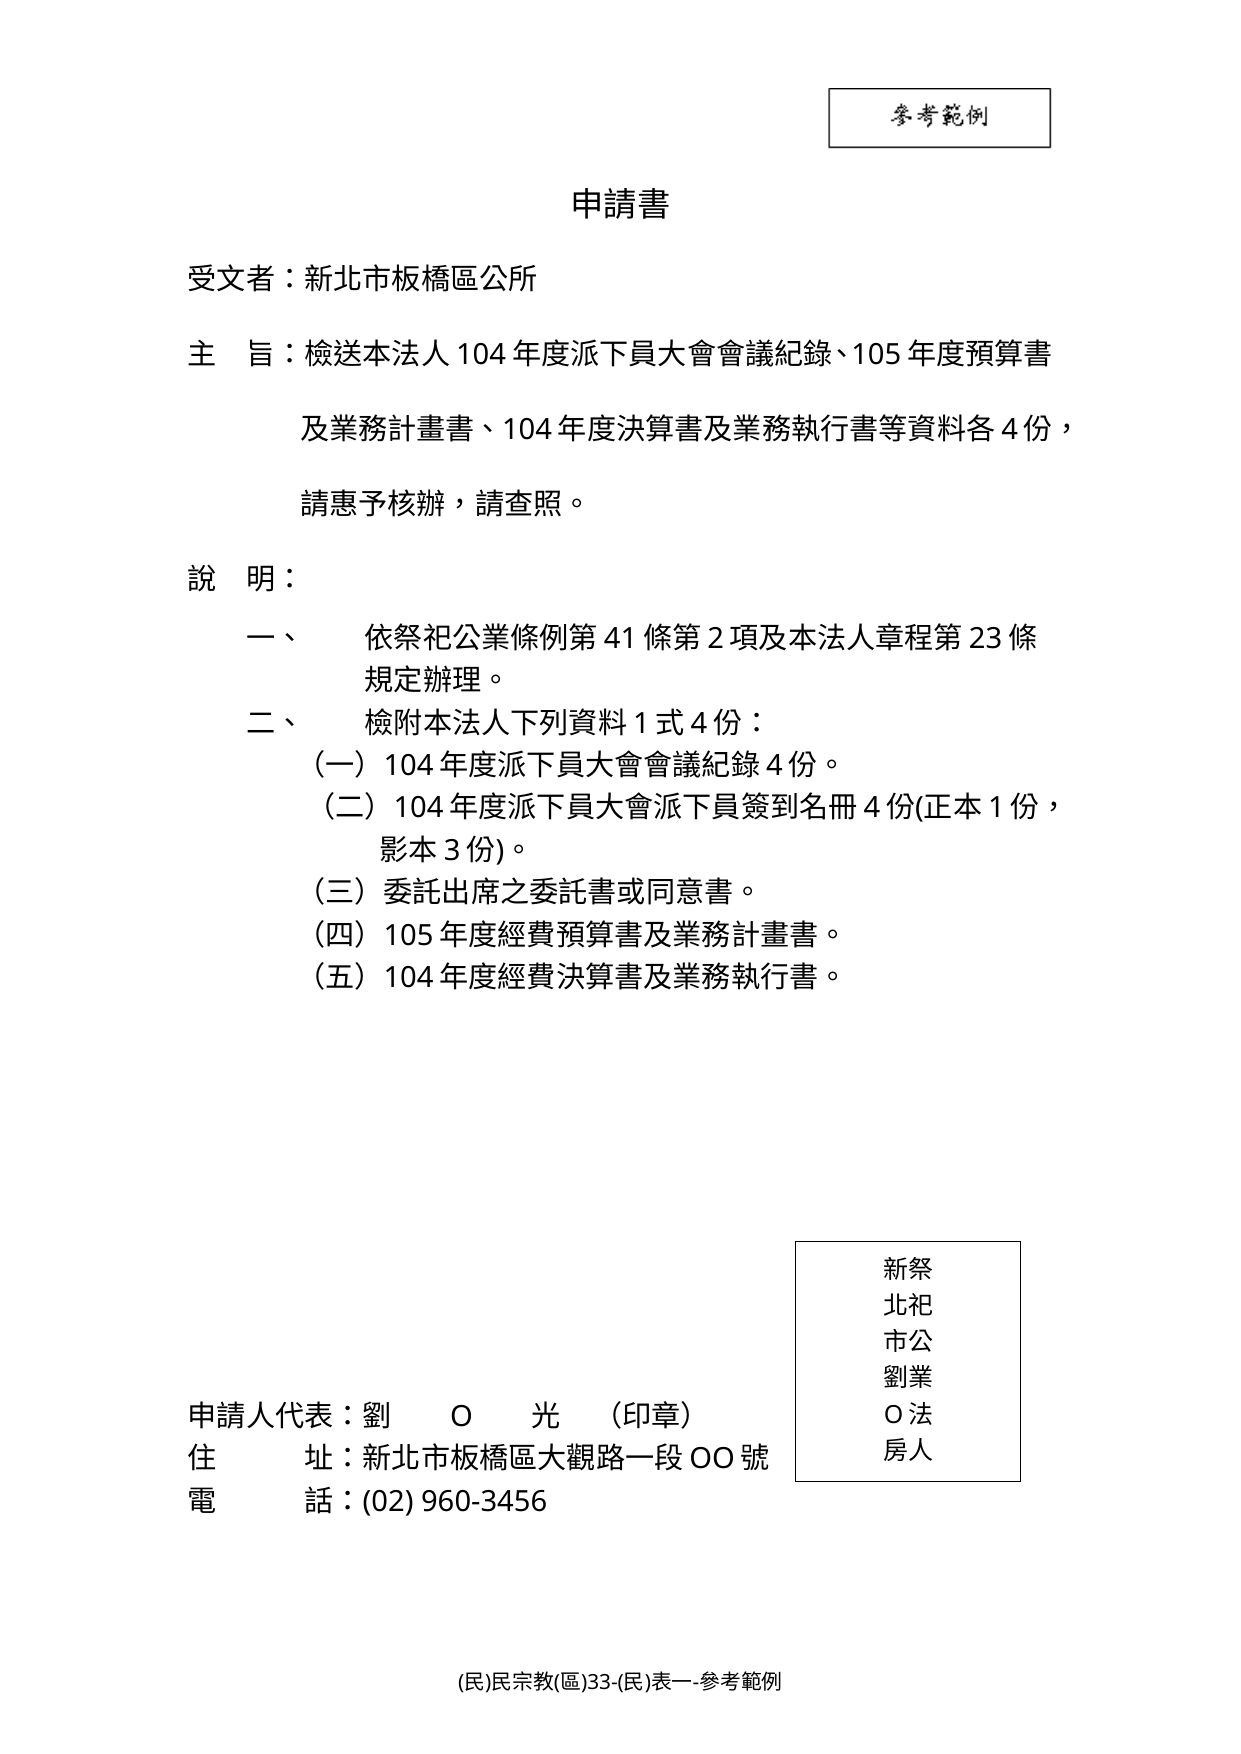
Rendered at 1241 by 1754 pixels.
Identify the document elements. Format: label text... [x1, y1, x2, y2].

text 北祀 [811, 1285, 1005, 1322]
text 新祭 [811, 1249, 1005, 1285]
text 主 旨：檢送本法人104年度派下員大會會議紀錄、105年度預算書及業務計畫書、104年度決算書及業務執行書等資料各4份，請惠予核辦，請查照。 [187, 314, 1053, 539]
text [1021, 1393, 1053, 1435]
text 房人 [811, 1430, 1005, 1467]
text 說 明： [187, 539, 1053, 614]
text （一）104年度派下員大會會議紀錄4份。 [296, 742, 1053, 784]
picture [827, 88, 1053, 150]
text （三）委託出席之委託書或同意書。 [296, 869, 1053, 911]
text 劉業 [811, 1358, 1005, 1394]
text 住 址：新北市板橋區大觀路一段OO號 [187, 1435, 795, 1477]
list 依祭祀公業條例第41條第2項及本法人章程第23條規定辦理。 [246, 614, 1053, 699]
text （四）105年度經費預算書及業務計畫書。 [296, 911, 1053, 953]
text 申請書 [187, 164, 1053, 239]
text （二）104年度派下員大會派下員簽到名冊4份(正本1份，影本3份)。 [306, 784, 1053, 869]
text O法 [811, 1394, 1005, 1430]
text 申請人代表：劉 O 光 （印章） [187, 1393, 795, 1435]
text 電 話：(02) 960-3456 [187, 1477, 1053, 1520]
list 檢附本法人下列資料1式4份： [246, 699, 1053, 742]
text 受文者：新北市板橋區公所 [187, 239, 1053, 314]
text 市公 [811, 1322, 1005, 1358]
text [1021, 1435, 1053, 1477]
text （五）104年度經費決算書及業務執行書。 [296, 953, 1053, 996]
